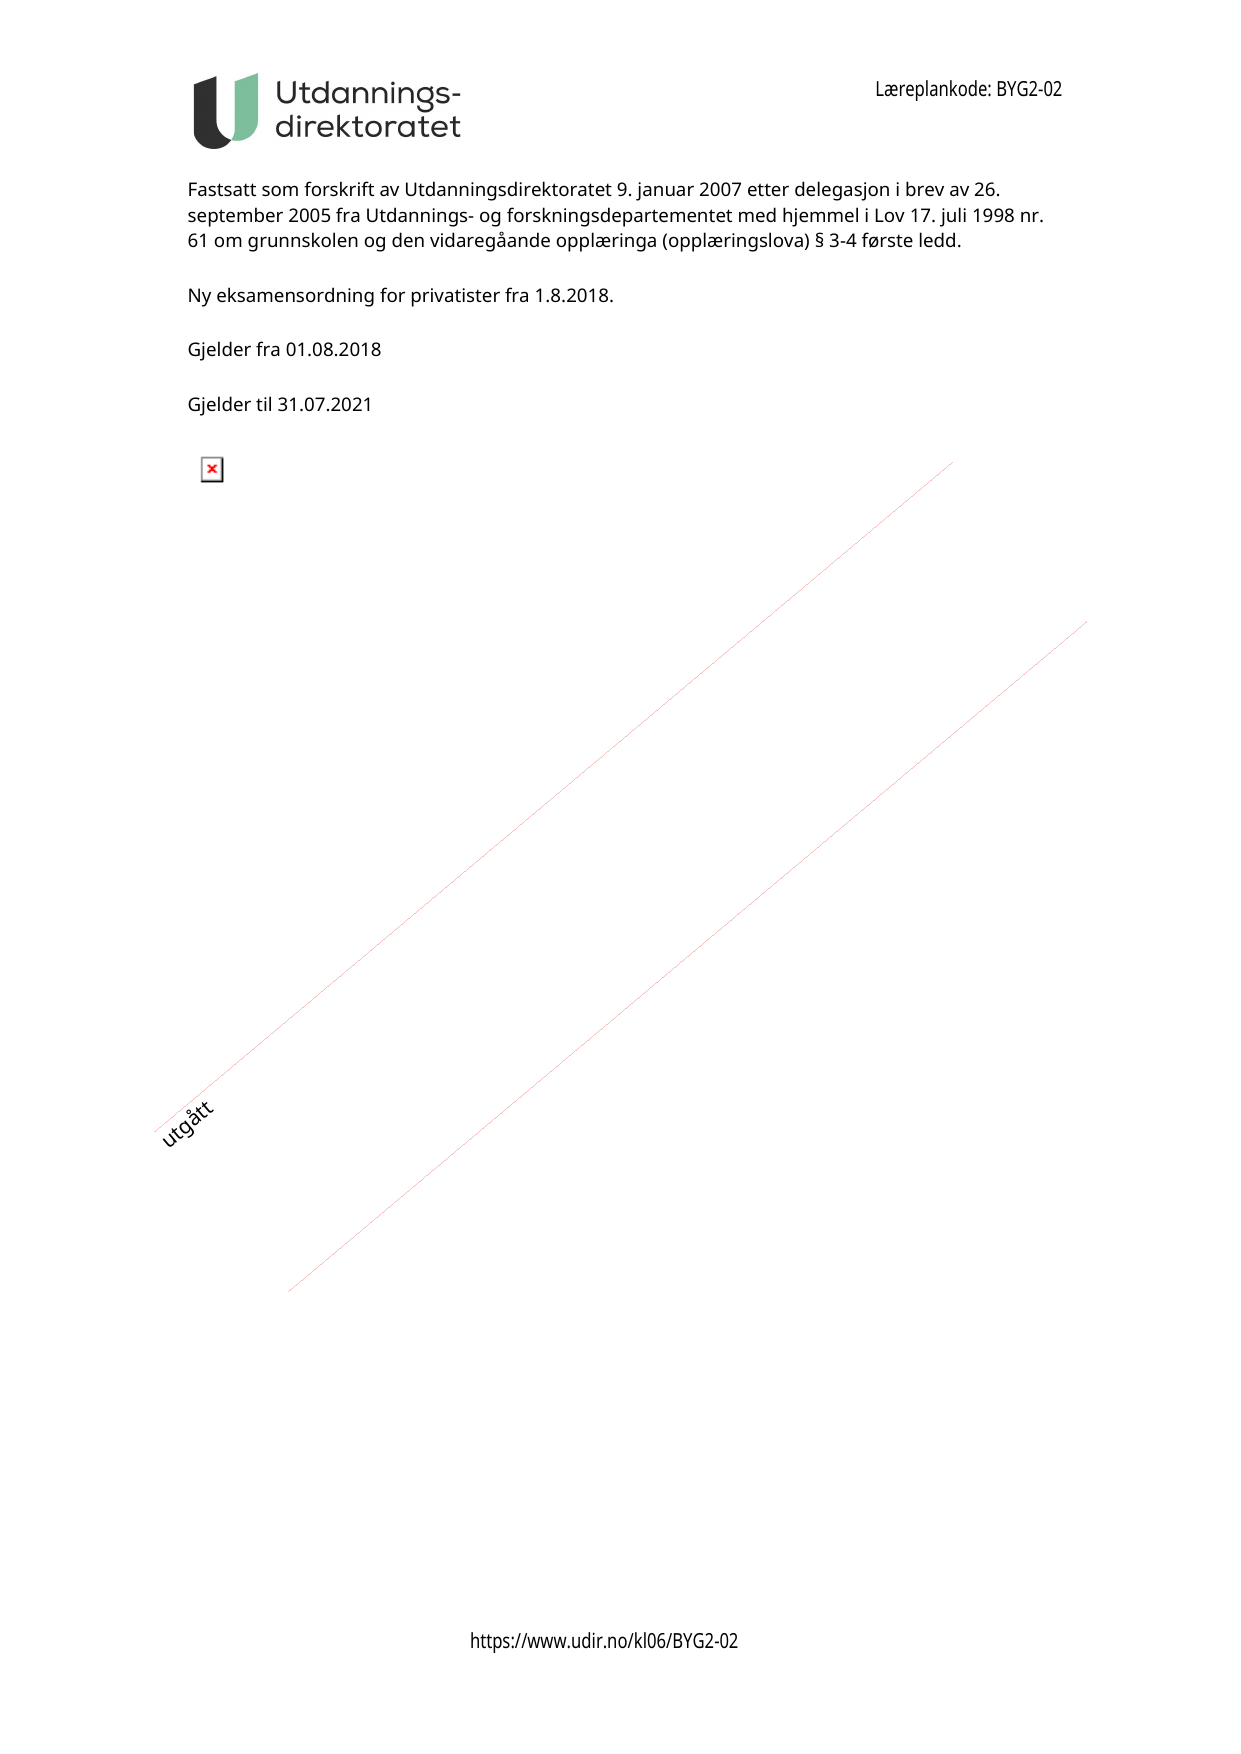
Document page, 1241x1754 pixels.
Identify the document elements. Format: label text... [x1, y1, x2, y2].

picture [193, 73, 461, 149]
text Ny eksamensordning for privatister fra 1.8.2018. [614, 282, 1053, 308]
text Gjelder til 31.07.2021 [378, 391, 1053, 417]
picture [187, 446, 238, 497]
text Fastsatt som forskrift av Utdanningsdirektoratet 9. januar 2007 etter delegasjon i brev av 26. september 2005 fra Utdannings- og forskningsdepartementet med hjemmel i Lov 17. juli 1998 nr. 61 om grunnskolen og den vidaregåande opplæringa (opplæringslova) § 3-4 første ledd. [187, 176, 1053, 253]
text Gjelder fra 01.08.2018 [386, 337, 1053, 362]
